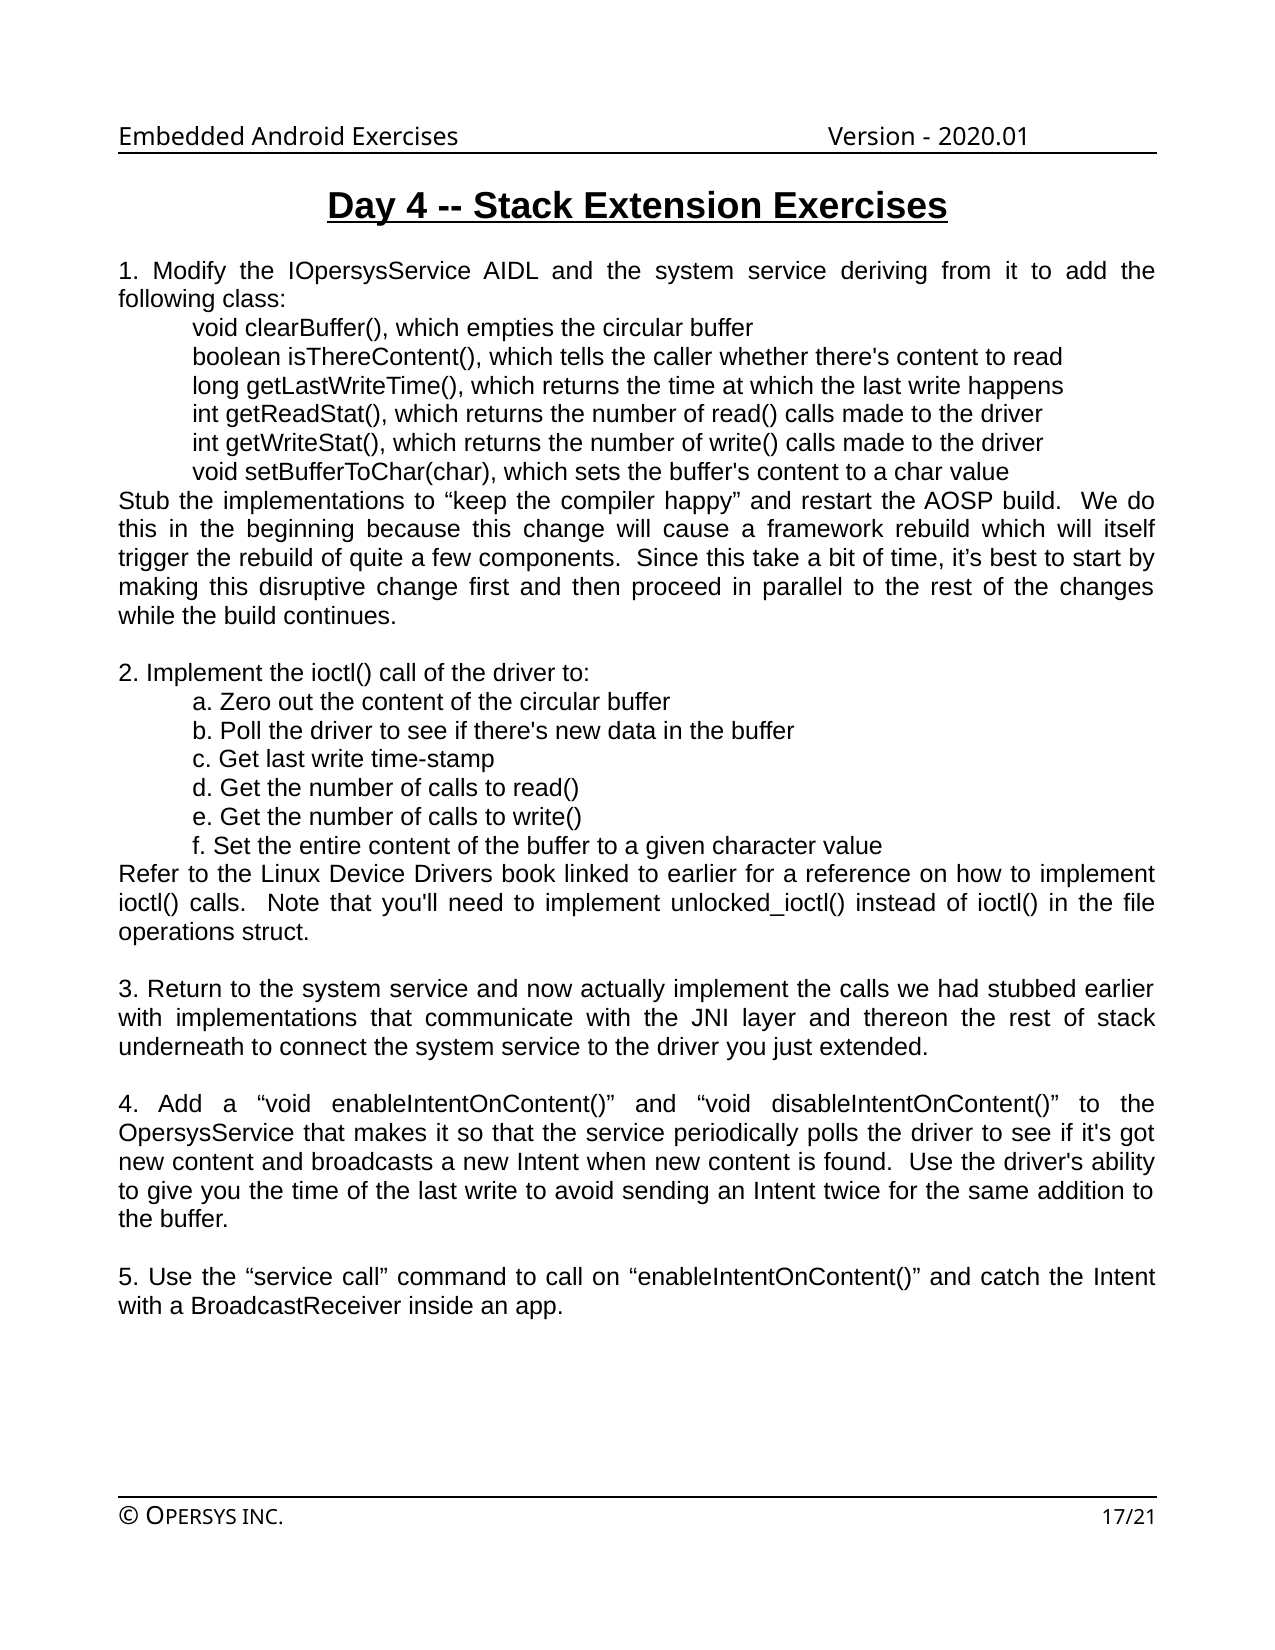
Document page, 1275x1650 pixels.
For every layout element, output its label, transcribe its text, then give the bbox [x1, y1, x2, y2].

text a. Zero out the content of the circular buffer [192, 687, 1157, 716]
text void clearBuffer(), which empties the circular buffer [192, 313, 1157, 342]
text f. Set the entire content of the buffer to a given character value [192, 831, 1157, 859]
text c. Get last write time-stamp [192, 744, 1157, 773]
text 2. Implement the ioctl() call of the driver to: [118, 658, 1157, 687]
text d. Get the number of calls to read() [192, 773, 1157, 802]
text Day 4 -- Stack Extension Exercises [118, 184, 1157, 227]
text 3. Return to the system service and now actually implement the calls we had stubbed earlier with implementations that communicate with the JNI layer and thereon the rest of stack underneath to connect the system service to the driver you just extended. [118, 974, 1157, 1061]
text int getReadStat(), which returns the number of read() calls made to the driver [192, 399, 1157, 428]
text e. Get the number of calls to write() [192, 802, 1157, 831]
text Stub the implementations to “keep the compiler happy” and restart the AOSP build. We do this in the beginning because this change will cause a framework rebuild which will itself trigger the rebuild of quite a few components. Since this take a bit of time, it’s best to start by making this disruptive change first and then proceed in parallel to the rest of the changes while the build continues. [118, 486, 1157, 629]
text void setBufferToChar(char), which sets the buffer's content to a char value [192, 457, 1157, 486]
text long getLastWriteTime(), which returns the time at which the last write happens [192, 371, 1157, 399]
text int getWriteStat(), which returns the number of write() calls made to the driver [192, 428, 1157, 457]
text 1. Modify the IOpersysService AIDL and the system service deriving from it to add the following class: [118, 256, 1157, 313]
text Refer to the Linux Device Drivers book linked to earlier for a reference on how to implement ioctl() calls. Note that you'll need to implement unlocked_ioctl() instead of ioctl() in the file operations struct. [118, 859, 1157, 946]
text 4. Add a “void enableIntentOnContent()” and “void disableIntentOnContent()” to the OpersysService that makes it so that the service periodically polls the driver to see if it's got new content and broadcasts a new Intent when new content is found. Use the driver's ability to give you the time of the last write to avoid sending an Intent twice for the same addition to the buffer. [118, 1089, 1157, 1233]
text b. Poll the driver to see if there's new data in the buffer [192, 716, 1157, 744]
text boolean isThereContent(), which tells the caller whether there's content to read [192, 342, 1157, 371]
text 5. Use the “service call” command to call on “enableIntentOnContent()” and catch the Intent with a BroadcastReceiver inside an app. [118, 1262, 1157, 1319]
